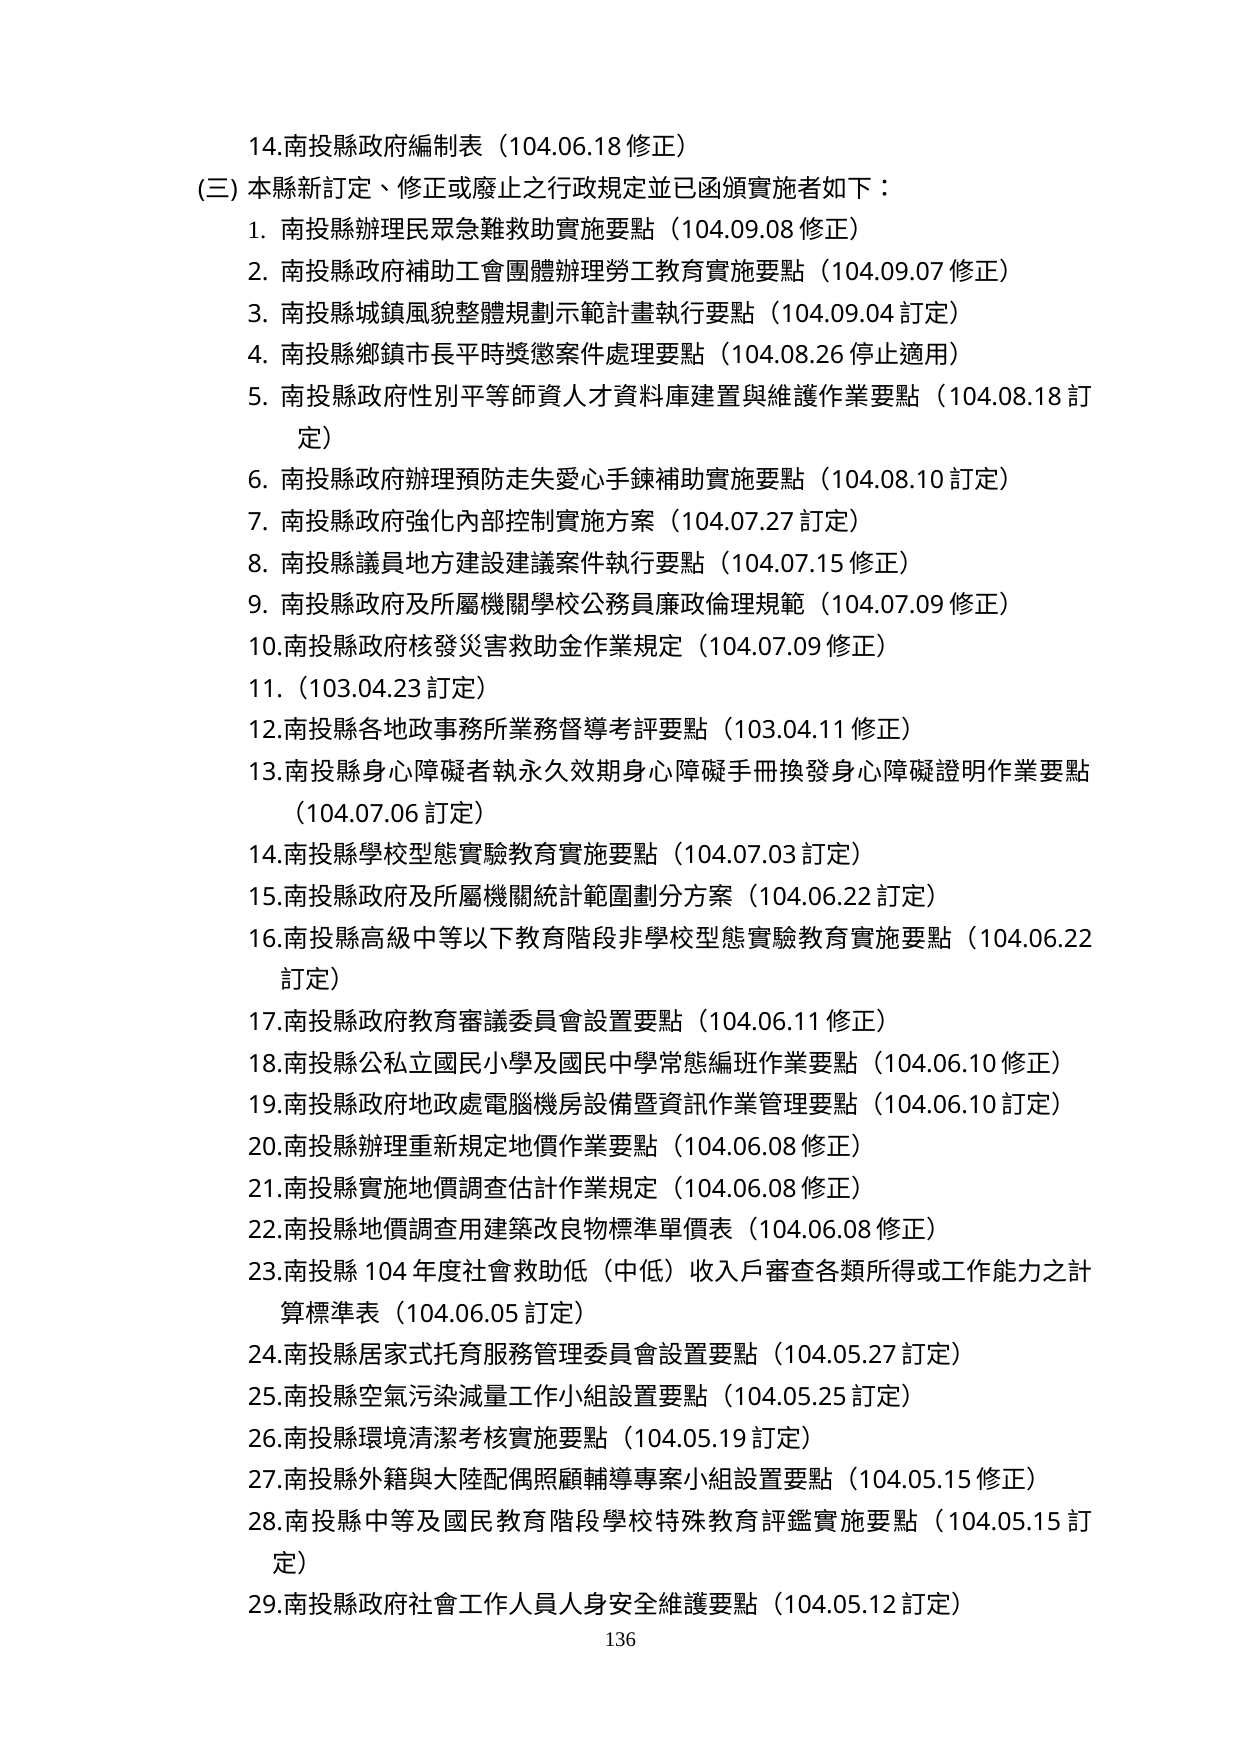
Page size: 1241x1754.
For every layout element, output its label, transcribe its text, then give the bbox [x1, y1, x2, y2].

text 13.南投縣身心障礙者執永久效期身心障礙手冊換發身心障礙證明作業要點（104.07.06訂定） [248, 747, 1092, 831]
list 南投縣政府辦理預防走失愛心手鍊補助實施要點（104.08.10訂定） [247, 456, 1092, 497]
list 南投縣政府及所屬機關學校公務員廉政倫理規範（104.07.09修正） [247, 581, 1092, 622]
text 20.南投縣辦理重新規定地價作業要點（104.06.08修正） [248, 1122, 1092, 1164]
text 29.南投縣政府社會工作人員人身安全維護要點（104.05.12訂定） [248, 1581, 1092, 1622]
text 28.南投縣中等及國民教育階段學校特殊教育評鑑實施要點（104.05.15訂定） [248, 1497, 1092, 1581]
list 南投縣議員地方建設建議案件執行要點（104.07.15修正） [247, 539, 1092, 581]
text 19.南投縣政府地政處電腦機房設備暨資訊作業管理要點（104.06.10訂定） [248, 1081, 1092, 1122]
text 12.南投縣各地政事務所業務督導考評要點（103.04.11修正） [248, 706, 1092, 747]
list 南投縣辦理民眾急難救助實施要點（104.09.08修正） [247, 206, 1092, 247]
text 18.南投縣公私立國民小學及國民中學常態編班作業要點（104.06.10修正） [248, 1039, 1092, 1081]
list 南投縣鄉鎮市長平時獎懲案件處理要點（104.08.26停止適用） [247, 331, 1092, 372]
list 南投縣政府補助工會團體辦理勞工教育實施要點（104.09.07修正） [247, 247, 1092, 289]
text 24.南投縣居家式托育服務管理委員會設置要點（104.05.27訂定） [248, 1331, 1092, 1372]
list 本縣新訂定、修正或廢止之行政規定並已函頒實施者如下： [198, 164, 1092, 206]
text 23.南投縣104年度社會救助低（中低）收入戶審查各類所得或工作能力之計算標準表（104.06.05訂定） [248, 1247, 1092, 1331]
text 17.南投縣政府教育審議委員會設置要點（104.06.11修正） [248, 997, 1092, 1039]
text 10.南投縣政府核發災害救助金作業規定（104.07.09修正） [248, 622, 1092, 664]
text 25.南投縣空氣污染減量工作小組設置要點（104.05.25訂定） [248, 1372, 1092, 1414]
text 27.南投縣外籍與大陸配偶照顧輔導專案小組設置要點（104.05.15修正） [248, 1456, 1092, 1497]
text 26.南投縣環境清潔考核實施要點（104.05.19訂定） [248, 1414, 1092, 1456]
text 14.南投縣政府編制表（104.06.18修正） [248, 122, 1092, 164]
text 15.南投縣政府及所屬機關統計範圍劃分方案（104.06.22訂定） [248, 872, 1092, 914]
text 14.南投縣學校型態實驗教育實施要點（104.07.03訂定） [248, 831, 1092, 872]
text 21.南投縣實施地價調查估計作業規定（104.06.08修正） [248, 1164, 1092, 1206]
list 南投縣政府性別平等師資人才資料庫建置與維護作業要點（104.08.18訂定） [247, 372, 1092, 456]
list 南投縣政府強化內部控制實施方案（104.07.27訂定） [247, 497, 1092, 539]
text 22.南投縣地價調查用建築改良物標準單價表（104.06.08修正） [248, 1206, 1092, 1247]
text 11.（103.04.23訂定） [248, 664, 1092, 706]
text 16.南投縣高級中等以下教育階段非學校型態實驗教育實施要點（104.06.22訂定） [248, 914, 1092, 997]
list 南投縣城鎮風貌整體規劃示範計畫執行要點（104.09.04訂定） [247, 289, 1092, 331]
